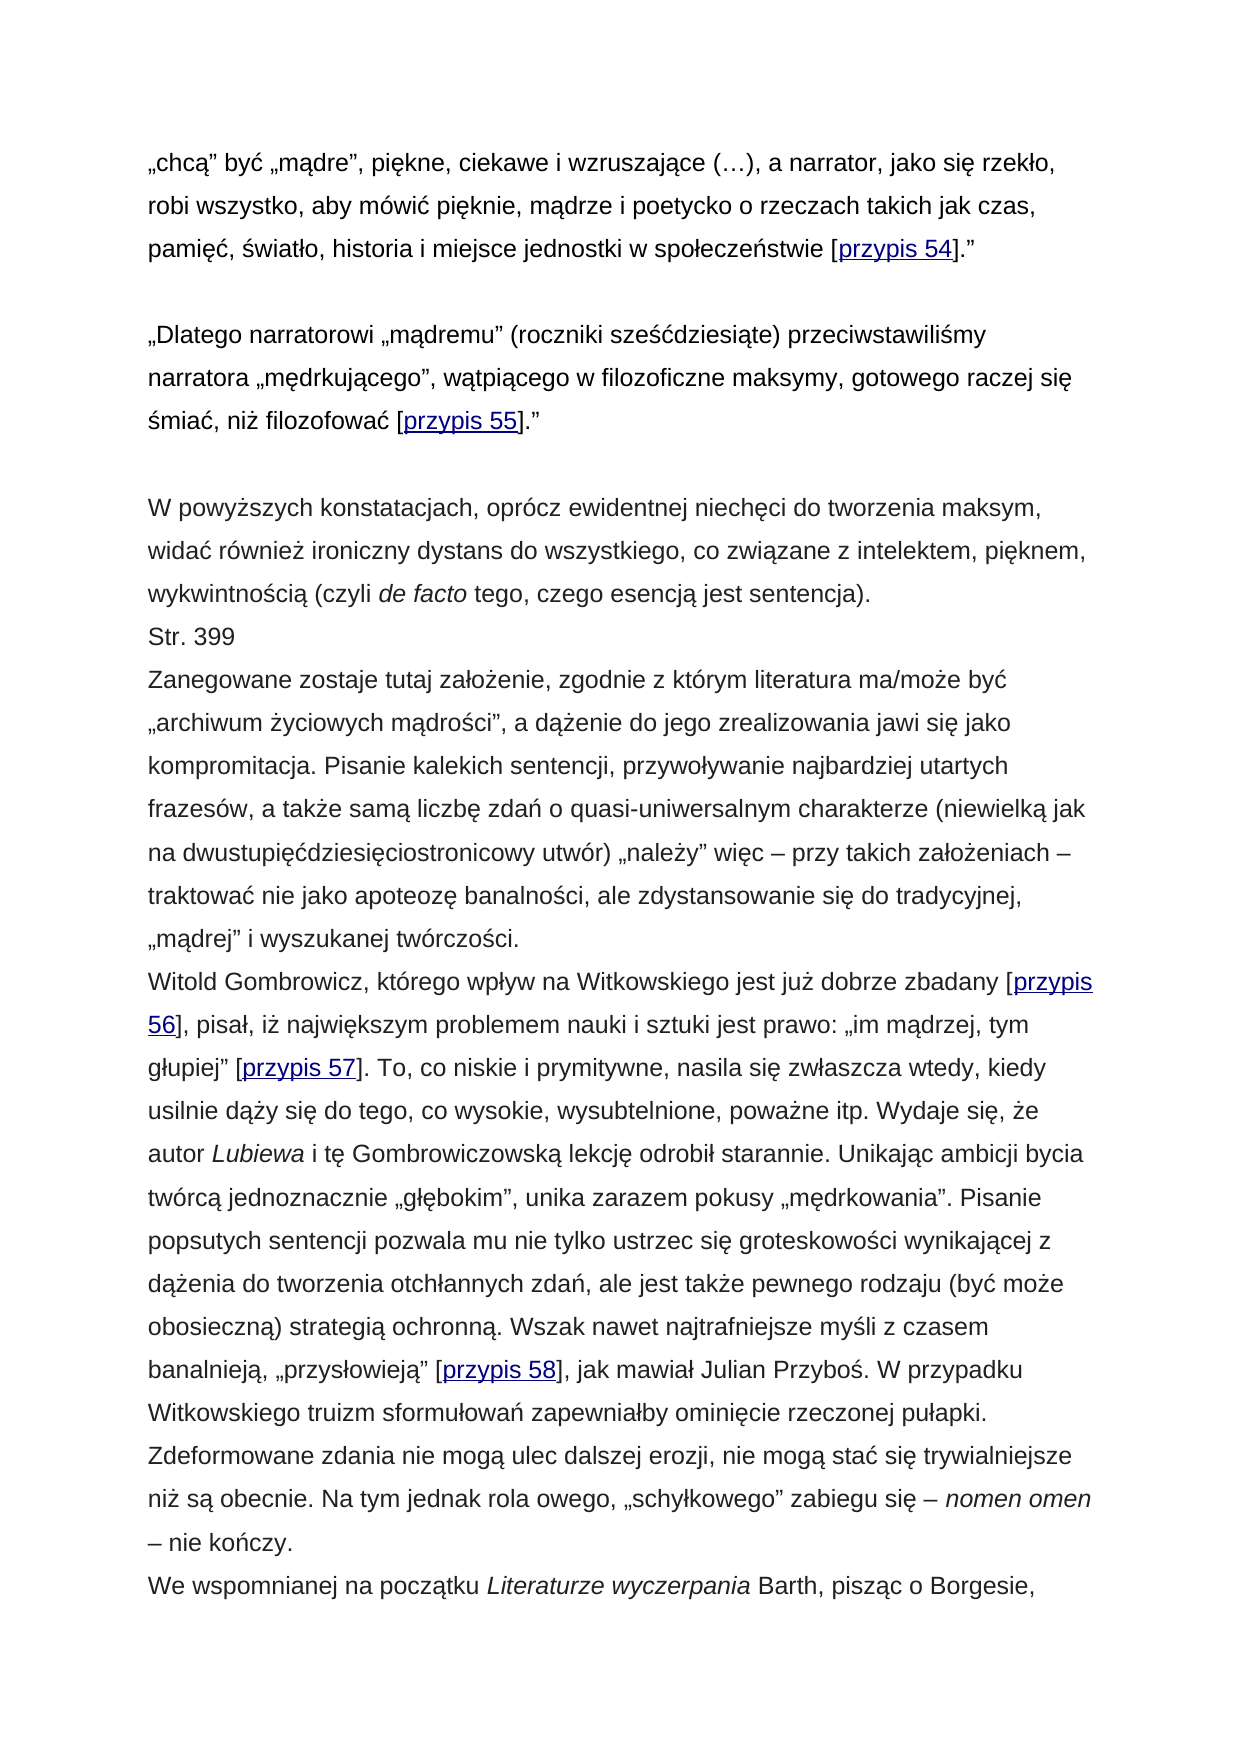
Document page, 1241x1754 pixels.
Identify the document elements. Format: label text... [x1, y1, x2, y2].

text Str. 399 [148, 622, 1093, 651]
text W powyższych konstatacjach, oprócz ewidentnej niechęci do tworzenia maksym, widać również ironiczny dystans do wszystkiego, co związane z intelektem, pięknem, wykwintnością (czyli de facto tego, czego esencją jest sentencja). [148, 493, 1093, 608]
text „Dlatego narratorowi „mądremu” (roczniki sześćdziesiąte) przeciwstawiliśmy narratora „mędrkującego”, wątpiącego w filozoficzne maksymy, gotowego raczej się śmiać, niż filozofować [przypis 55].” [148, 320, 1093, 435]
text We wspomnianej na początku Literaturze wyczerpania Barth, pisząc o Borgesie, [148, 1571, 1093, 1599]
text Zanegowane zostaje tutaj założenie, zgodnie z którym literatura ma/może być „archiwum życiowych mądrości”, a dążenie do jego zrealizowania jawi się jako kompromitacja. Pisanie kalekich sentencji, przywoływanie najbardziej utartych frazesów, a także samą liczbę zdań o quasi-uniwersalnym charakterze (niewielką jak na dwustupięćdziesięciostronicowy utwór) „należy” więc – przy takich założeniach – traktować nie jako apoteozę banalności, ale zdystansowanie się do tradycyjnej, „mądrej” i wyszukanej twórczości. [148, 665, 1093, 953]
text „chcą” być „mądre”, piękne, ciekawe i wzruszające (…), a narrator, jako się rzekło, robi wszystko, aby mówić pięknie, mądrze i poetycko o rzeczach takich jak czas, pamięć, światło, historia i miejsce jednostki w społeczeństwie [przypis 54].” [148, 148, 1093, 263]
text Witold Gombrowicz, którego wpływ na Witkowskiego jest już dobrze zbadany [przypis 56], pisał, iż największym problemem nauki i sztuki jest prawo: „im mądrzej, tym głupiej” [przypis 57]. To, co niskie i prymitywne, nasila się zwłaszcza wtedy, kiedy usilnie dąży się do tego, co wysokie, wysubtelnione, poważne itp. Wydaje się, że autor Lubiewa i tę Gombrowiczowską lekcję odrobił starannie. Unikając ambicji bycia twórcą jednoznacznie „głębokim”, unika zarazem pokusy „mędrkowania”. Pisanie popsutych sentencji pozwala mu nie tylko ustrzec się groteskowości wynikającej z dążenia do tworzenia otchłannych zdań, ale jest także pewnego rodzaju (być może obosieczną) strategią ochronną. Wszak nawet najtrafniejsze myśli z czasem banalnieją, „przysłowieją” [przypis 58], jak mawiał Julian Przyboś. W przypadku Witkowskiego truizm sformułowań zapewniałby ominięcie rzeczonej pułapki. Zdeformowane zdania nie mogą ulec dalszej erozji, nie mogą stać się trywialniejsze niż są obecnie. Na tym jednak rola owego, „schyłkowego” zabiegu się – nomen omen – nie kończy. [148, 967, 1093, 1556]
